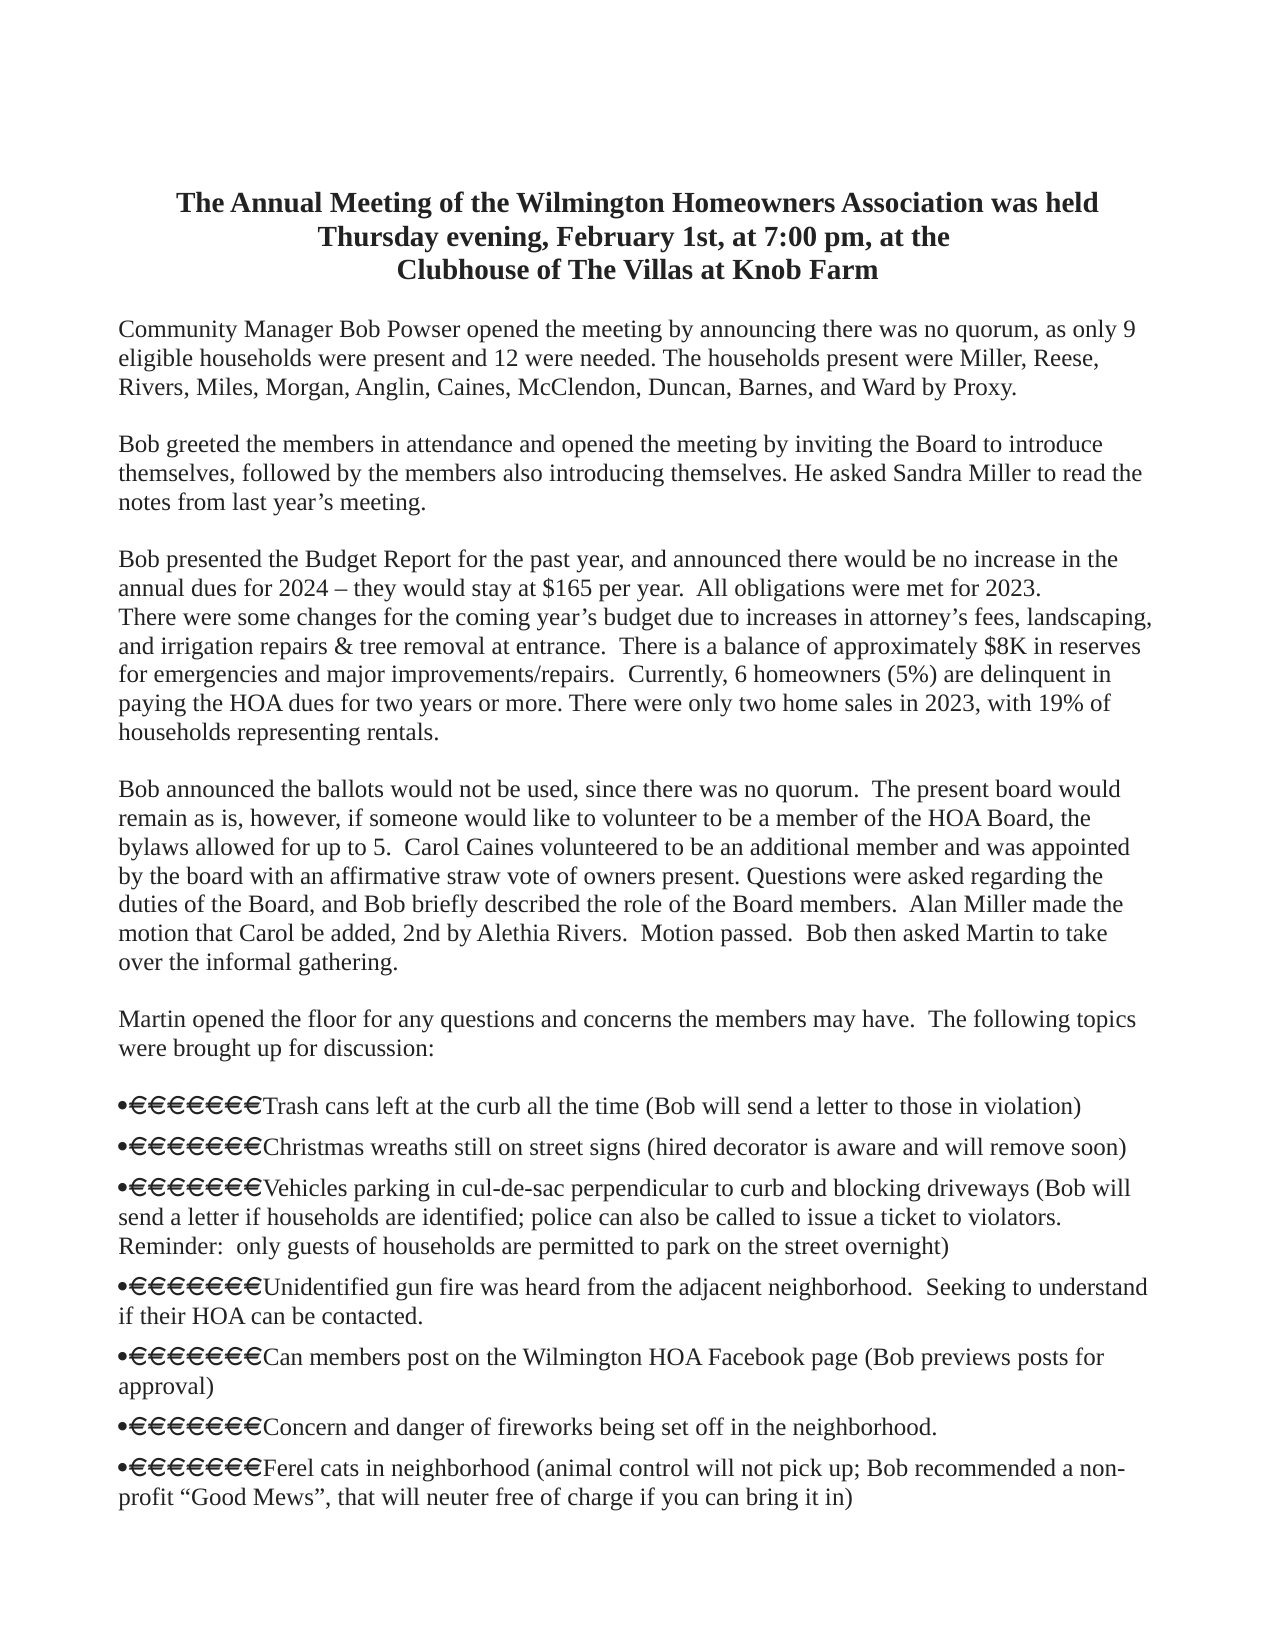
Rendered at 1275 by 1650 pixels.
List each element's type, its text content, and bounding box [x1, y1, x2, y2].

text Clubhouse of The Villas at Knob Farm [118, 252, 1157, 286]
text Community Manager Bob Powser opened the meeting by announcing there was no quorum, as only 9 eligible households were present and 12 were needed. The households present were Miller, Reese, Rivers, Miles, Morgan, Anglin, Caines, McClendon, Duncan, Barnes, and Ward by Proxy. [118, 314, 1157, 401]
text Bob greeted the members in attendance and opened the meeting by inviting the Board to introduce themselves, followed by the members also introducing themselves. He asked Sandra Miller to read the notes from last year’s meeting. [118, 429, 1157, 516]
text · Christmas wreaths still on street signs (hired decorator is aware and will remove soon) [118, 1132, 1157, 1161]
text · Concern and danger of fireworks being set off in the neighborhood. [118, 1412, 1157, 1441]
text · Trash cans left at the curb all the time (Bob will send a letter to those in violation) [118, 1091, 1157, 1119]
text · Unidentified gun fire was heard from the adjacent neighborhood. Seeking to understand if their HOA can be contacted. [118, 1272, 1157, 1329]
text · Ferel cats in neighborhood (animal control will not pick up; Bob recommended a non-profit “Good Mews”, that will neuter free of charge if you can bring it in) [118, 1453, 1157, 1511]
text Bob announced the ballots would not be used, since there was no quorum. The present board would remain as is, however, if someone would like to volunteer to be a member of the HOA Board, the bylaws allowed for up to 5. Carol Caines volunteered to be an additional member and was appointed by the board with an affirmative straw vote of owners present. Questions were asked regarding the duties of the Board, and Bob briefly described the role of the Board members. Alan Miller made the motion that Carol be added, 2nd by Alethia Rivers. Motion passed. Bob then asked Martin to take over the informal gathering. [118, 774, 1157, 976]
text The Annual Meeting of the Wilmington Homeowners Association was held Thursday evening, February 1st, at 7:00 pm, at the [118, 185, 1157, 252]
text Bob presented the Budget Report for the past year, and announced there would be no increase in the annual dues for 2024 – they would stay at $165 per year. All obligations were met for 2023. [118, 544, 1157, 602]
text Martin opened the floor for any questions and concerns the members may have. The following topics were brought up for discussion: [118, 1004, 1157, 1062]
text · Can members post on the Wilmington HOA Facebook page (Bob previews posts for approval) [118, 1342, 1157, 1399]
text There were some changes for the coming year’s budget due to increases in attorney’s fees, landscaping, and irrigation repairs & tree removal at entrance. There is a balance of approximately $8K in reserves for emergencies and major improvements/repairs. Currently, 6 homeowners (5%) are delinquent in paying the HOA dues for two years or more. There were only two home sales in 2023, with 19% of households representing rentals. [118, 602, 1157, 746]
text · Vehicles parking in cul-de-sac perpendicular to curb and blocking driveways (Bob will send a letter if households are identified; police can also be called to issue a ticket to violators. Reminder: only guests of households are permitted to park on the street overnight) [118, 1173, 1157, 1259]
